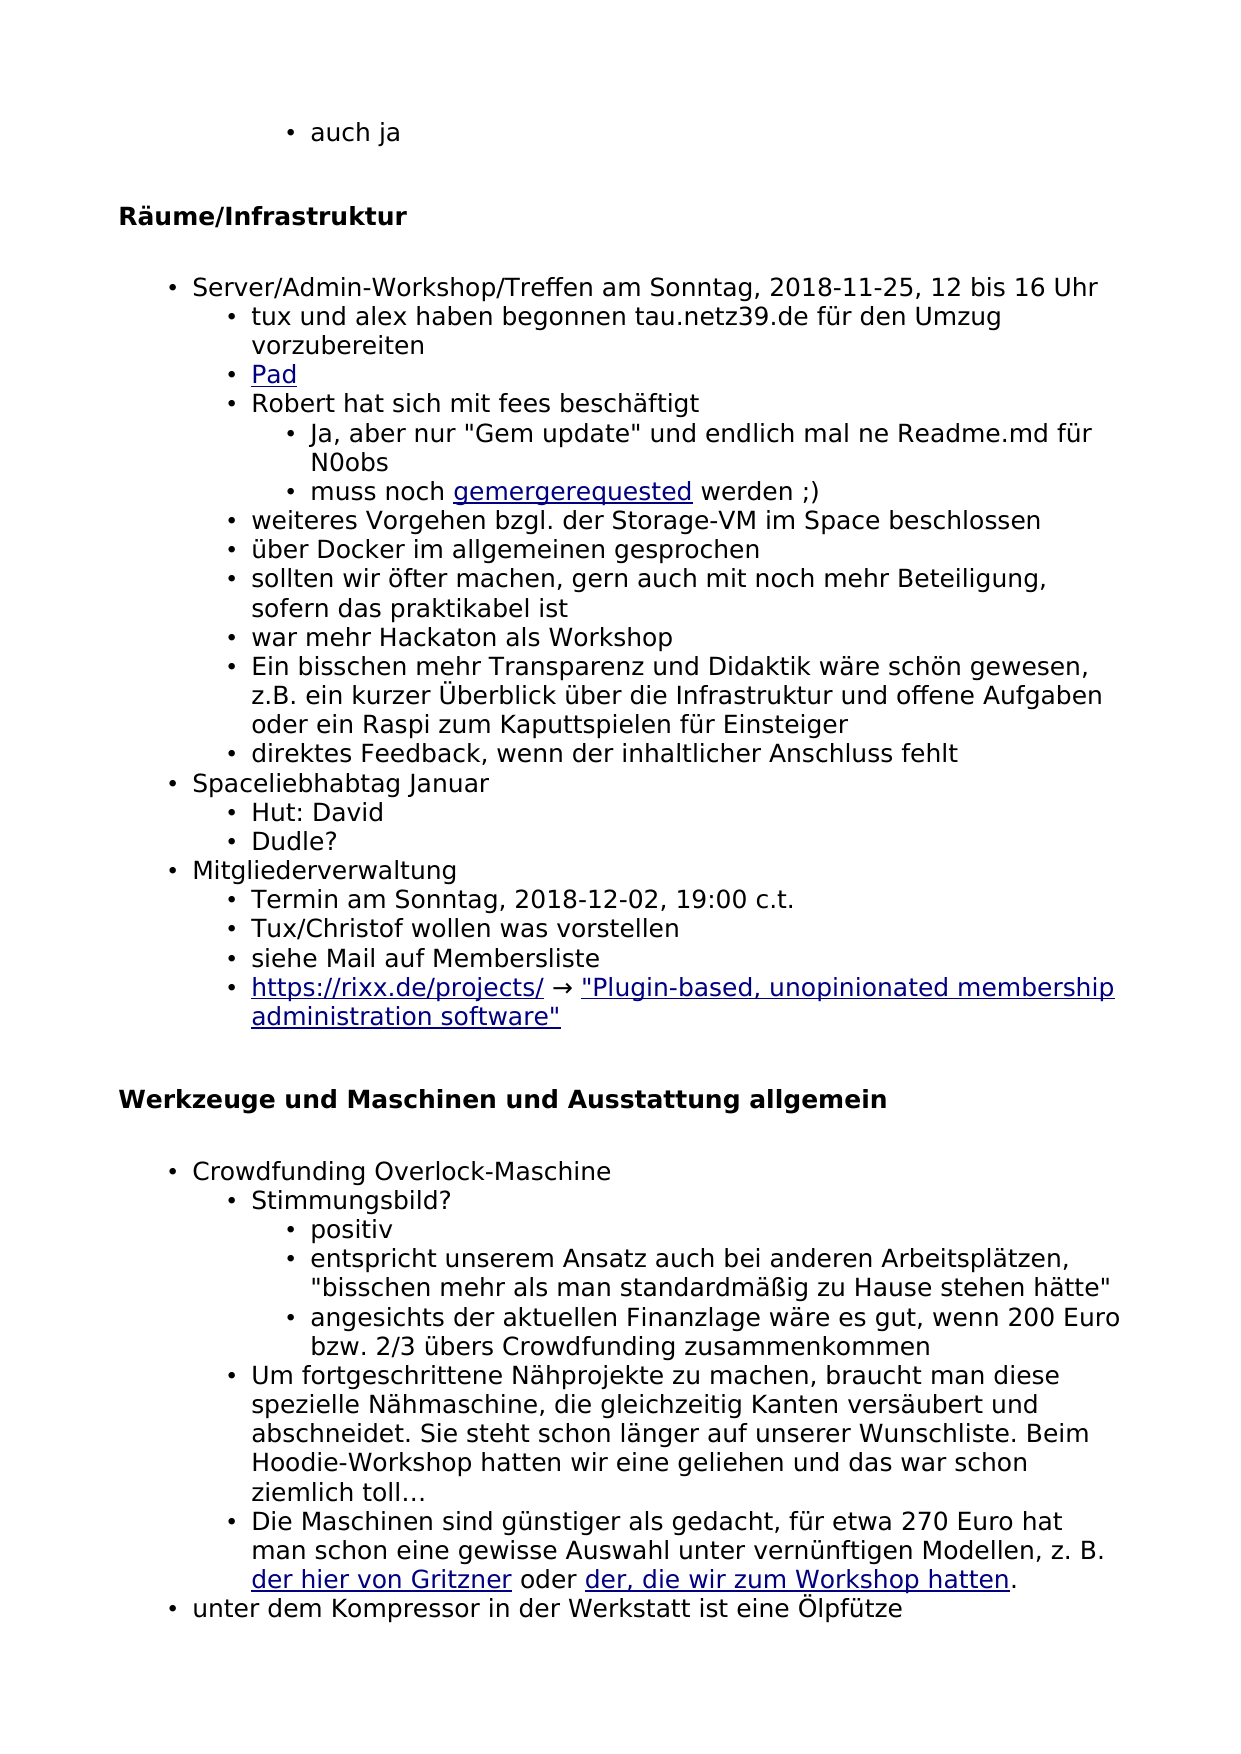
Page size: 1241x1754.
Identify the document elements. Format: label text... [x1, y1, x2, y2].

list Pad [236, 360, 1122, 389]
list angesichts der aktuellen Finanzlage wäre es gut, wenn 200 Euro bzw. 2/3 übers Crowdfunding zusammenkommen [295, 1303, 1122, 1361]
list siehe Mail auf Membersliste [236, 944, 1122, 973]
list über Docker im allgemeinen gesprochen [236, 535, 1122, 564]
subtitle Werkzeuge und Maschinen und Ausstattung allgemein [118, 1086, 1122, 1115]
list unter dem Kompressor in der Werkstatt ist eine Ölpfütze [177, 1594, 1122, 1623]
list Um fortgeschrittene Nähprojekte zu machen, braucht man diese spezielle Nähmaschine, die gleichzeitig Kanten versäubert und abschneidet. Sie steht schon länger auf unserer Wunschliste. Beim Hoodie-Workshop hatten wir eine geliehen und das war schon ziemlich toll… [236, 1361, 1122, 1507]
list tux und alex haben begonnen tau.netz39.de für den Umzug vorzubereiten [236, 302, 1122, 360]
list Robert hat sich mit fees beschäftigt [236, 389, 1122, 419]
list muss noch gemergerequested werden ;) [295, 477, 1122, 506]
list weiteres Vorgehen bzgl. der Storage-VM im Space beschlossen [236, 506, 1122, 535]
list Spaceliebhabtag Januar [177, 769, 1122, 798]
subtitle Räume/Infrastruktur [118, 202, 1122, 231]
list Tux/Christof wollen was vorstellen [236, 914, 1122, 944]
list positiv [295, 1215, 1122, 1244]
list sollten wir öfter machen, gern auch mit noch mehr Beteiligung, sofern das praktikabel ist [236, 564, 1122, 623]
list Ja, aber nur "Gem update" und endlich mal ne Readme.md für N0obs [295, 419, 1122, 477]
list Hut: David [236, 798, 1122, 827]
list https://rixx.de/projects/ → "Plugin-based, unopinionated membership administration software" [236, 973, 1122, 1031]
list Stimmungsbild? [236, 1186, 1122, 1215]
list Server/Admin-Workshop/Treffen am Sonntag, 2018-11-25, 12 bis 16 Uhr [177, 273, 1122, 302]
list Mitgliederverwaltung [177, 856, 1122, 885]
list entspricht unserem Ansatz auch bei anderen Arbeitsplätzen, "bisschen mehr als man standardmäßig zu Hause stehen hätte" [295, 1244, 1122, 1303]
list Termin am Sonntag, 2018-12-02, 19:00 c.t. [236, 885, 1122, 914]
list auch ja [295, 118, 1122, 147]
list Dudle? [236, 827, 1122, 856]
list direktes Feedback, wenn der inhaltlicher Anschluss fehlt [236, 739, 1122, 769]
list Crowdfunding Overlock-Maschine [177, 1157, 1122, 1186]
list Die Maschinen sind günstiger als gedacht, für etwa 270 Euro hat man schon eine gewisse Auswahl unter vernünftigen Modellen, z. B. der hier von Gritzner oder der, die wir zum Workshop hatten. [236, 1507, 1122, 1594]
list war mehr Hackaton als Workshop [236, 623, 1122, 652]
list Ein bisschen mehr Transparenz und Didaktik wäre schön gewesen, z.B. ein kurzer Überblick über die Infrastruktur und offene Aufgaben oder ein Raspi zum Kaputtspielen für Einsteiger [236, 652, 1122, 739]
